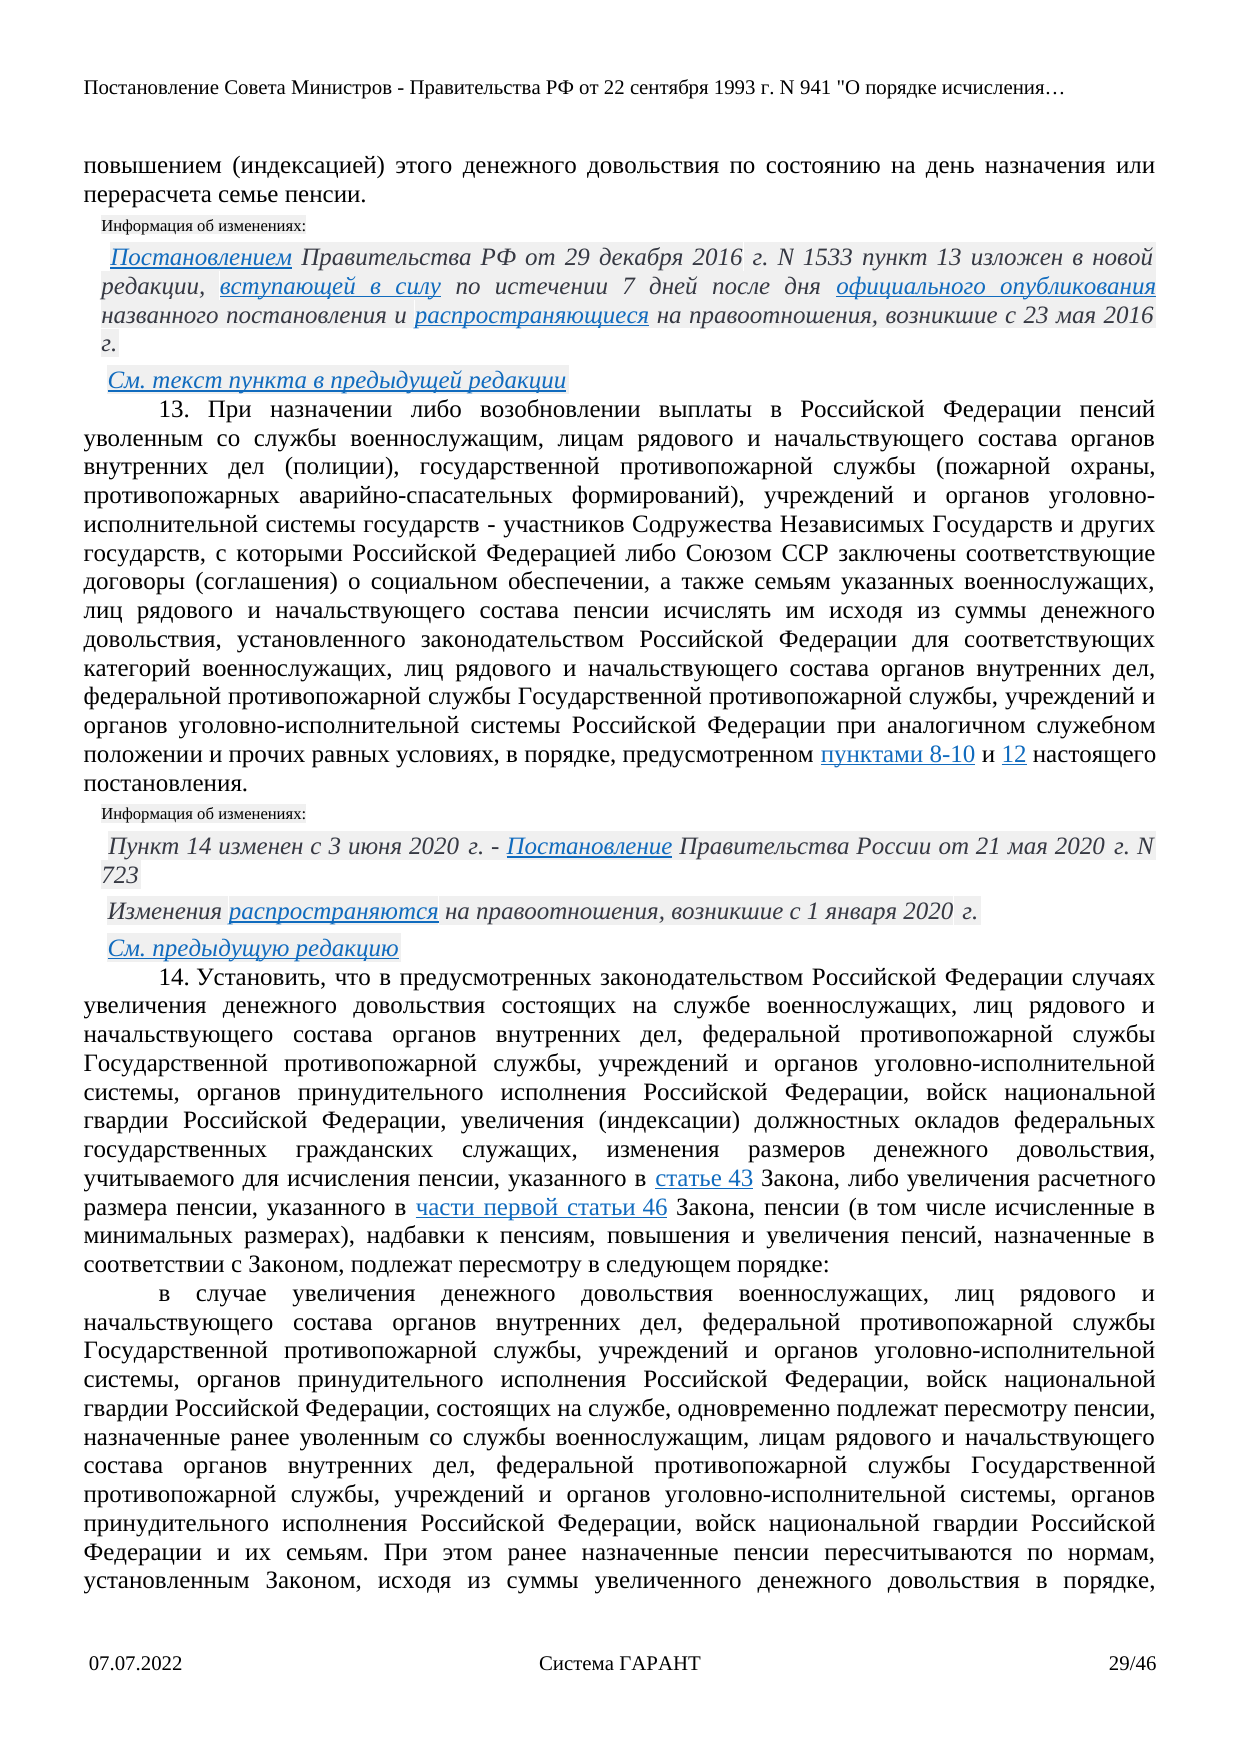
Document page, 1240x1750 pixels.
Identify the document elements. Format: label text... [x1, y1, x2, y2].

text Изменения распространяются на правоотношения, возникшие с 1 января 2020 г. [101, 896, 1156, 925]
text 13. При назначении либо возобновлении выплаты в Российской Федерации пенсий уволенным со службы военнослужащим, лицам рядового и начальствующего состава органов внутренних дел (полиции), государственной противопожарной службы (пожарной охраны, противопожарных аварийно-спасательных формирований), учреждений и органов уголовно-исполнительной системы государств - участников Содружества Независимых Государств и других государств, с которыми Российской Федерацией либо Союзом ССР заключены соответствующие договоры (соглашения) о социальном обеспечении, а также семьям указанных военнослужащих, лиц рядового и начальствующего состава пенсии исчислять им исходя из суммы денежного довольствия, установленного законодательством Российской Федерации для соответствующих категорий военнослужащих, лиц рядового и начальствующего состава органов внутренних дел, федеральной противопожарной службы Государственной противопожарной службы, учреждений и органов уголовно-исполнительной системы Российской Федерации при аналогичном служебном положении и прочих равных условиях, в порядке, предусмотренном пунктами 8-10 и 12 настоящего постановления. [83, 394, 1156, 796]
text повышением (индексацией) этого денежного довольствия по состоянию на день назначения или перерасчета семье пенсии. [83, 150, 1156, 207]
text Информация об изменениях: [101, 804, 1156, 823]
text Информация об изменениях: [101, 215, 1156, 234]
text в случае увеличения денежного довольствия военнослужащих, лиц рядового и начальствующего состава органов внутренних дел, федеральной противопожарной службы Государственной противопожарной службы, учреждений и органов уголовно-исполнительной системы, органов принудительного исполнения Российской Федерации, войск национальной гвардии Российской Федерации, состоящих на службе, одновременно подлежат пересмотру пенсии, назначенные ранее уволенным со службы военнослужащим, лицам рядового и начальствующего состава органов внутренних дел, федеральной противопожарной службы Государственной противопожарной службы, учреждений и органов уголовно-исполнительной системы, органов принудительного исполнения Российской Федерации, войск национальной гвардии Российской Федерации и их семьям. При этом ранее назначенные пенсии пересчитываются по нормам, установленным Законом, исходя из суммы увеличенного денежного довольствия в порядке, [83, 1278, 1156, 1594]
text Постановлением Правительства РФ от 29 декабря 2016 г. N 1533 пункт 13 изложен в новой редакции, вступающей в силу по истечении 7 дней после дня официального опубликования названного постановления и распространяющиеся на правоотношения, возникшие с 23 мая 2016 г. [101, 242, 1156, 357]
text 14. Установить, что в предусмотренных законодательством Российской Федерации случаях увеличения денежного довольствия состоящих на службе военнослужащих, лиц рядового и начальствующего состава органов внутренних дел, федеральной противопожарной службы Государственной противопожарной службы, учреждений и органов уголовно-исполнительной системы, органов принудительного исполнения Российской Федерации, войск национальной гвардии Российской Федерации, увеличения (индексации) должностных окладов федеральных государственных гражданских служащих, изменения размеров денежного довольствия, учитываемого для исчисления пенсии, указанного в статье 43 Закона, либо увеличения расчетного размера пенсии, указанного в части первой статьи 46 Закона, пенсии (в том числе исчисленные в минимальных размерах), надбавки к пенсиям, повышения и увеличения пенсий, назначенные в соответствии с Законом, подлежат пересмотру в следующем порядке: [83, 962, 1156, 1278]
text См. текст пункта в предыдущей редакции [101, 365, 1156, 394]
text См. предыдущую редакцию [101, 933, 1156, 962]
text Пункт 14 изменен с 3 июня 2020 г. - Постановление Правительства России от 21 мая 2020 г. N 723 [101, 831, 1156, 889]
